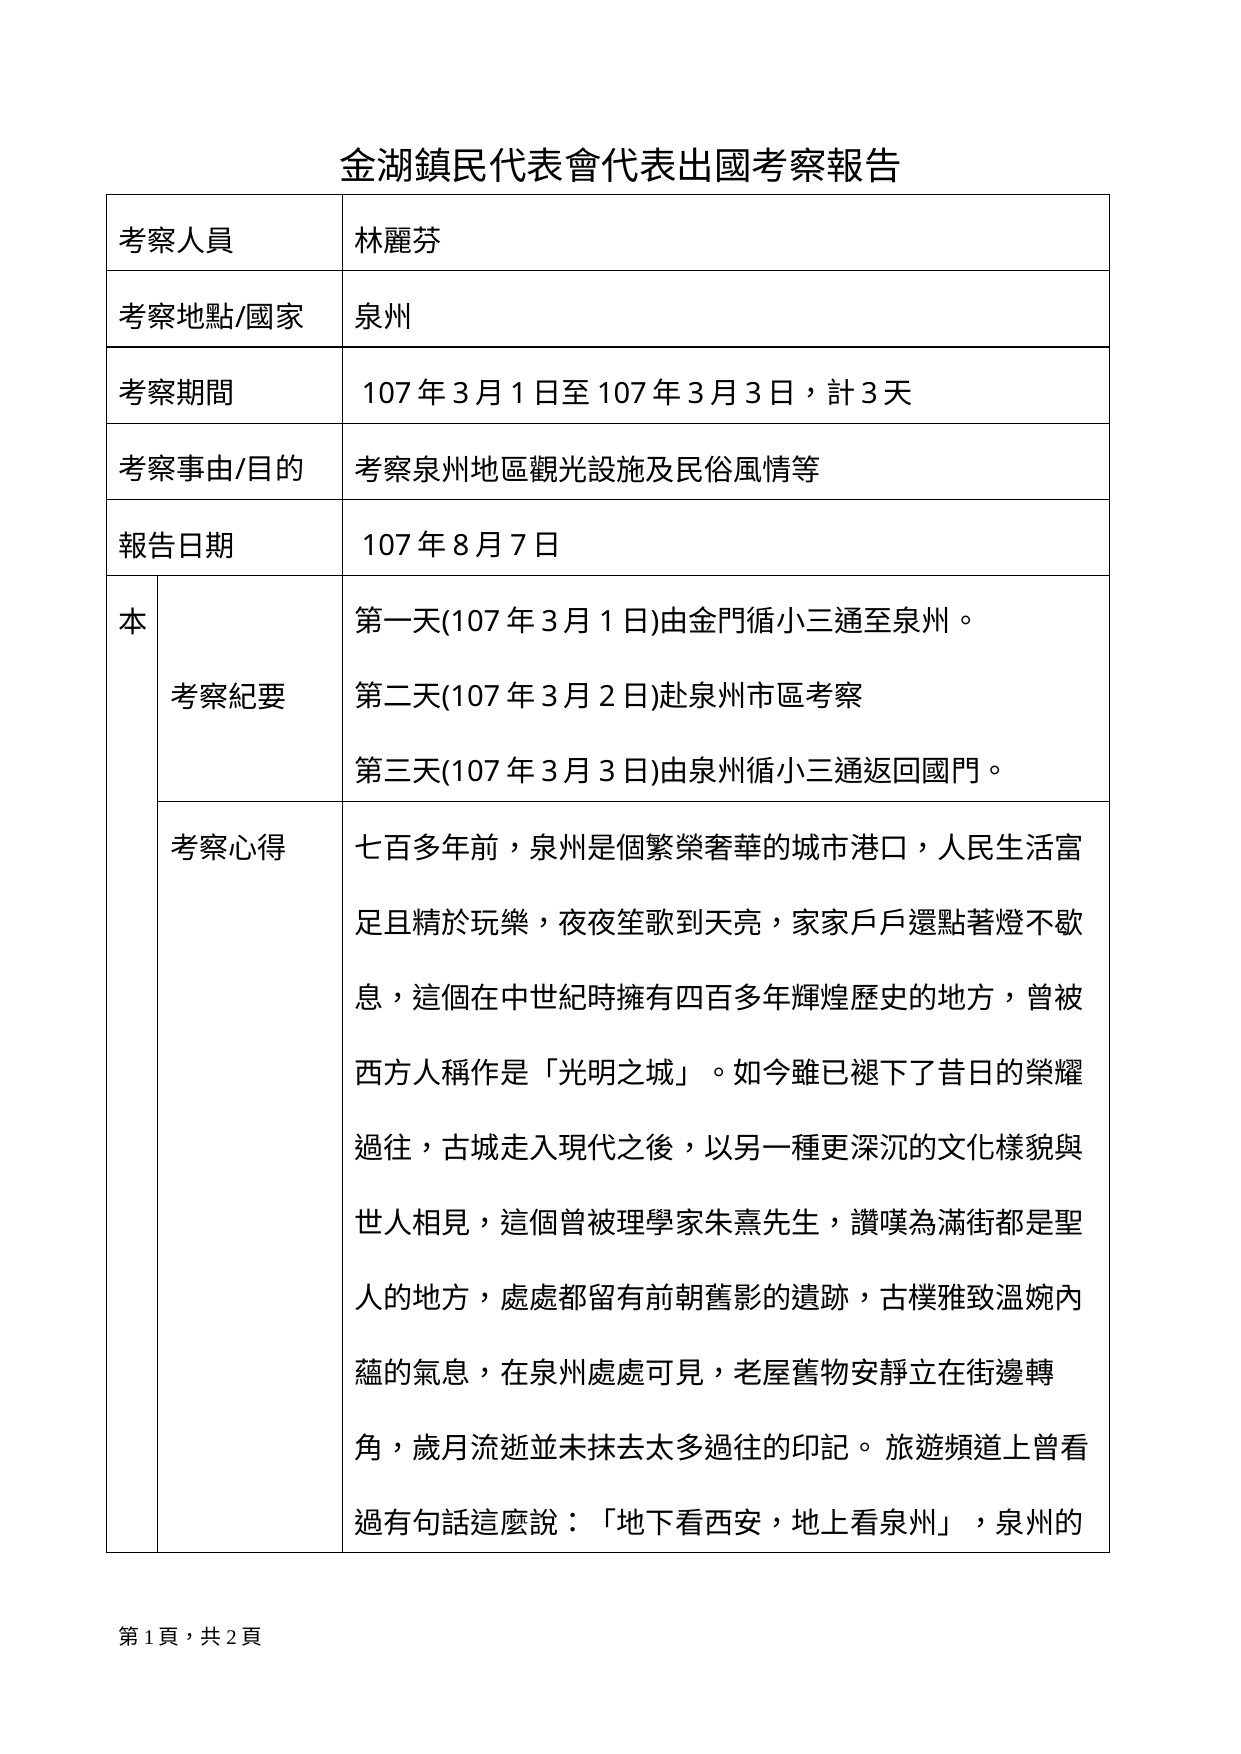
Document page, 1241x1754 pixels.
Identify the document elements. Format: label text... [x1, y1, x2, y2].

text 金湖鎮民代表會代表出國考察報告 [118, 119, 1122, 194]
table_cell 報告日期 [107, 500, 342, 574]
table_cell 107年8月7日 [343, 500, 1109, 574]
table_cell 考察地點/國家 [107, 271, 342, 346]
table_cell 考察紀要 [158, 576, 342, 801]
table_header 考察人員 [107, 195, 342, 270]
table_cell 107年3月1日至107年3月3日，計3天 [343, 348, 1109, 422]
table_cell 第一天(107年3月1日)由金門循小三通至泉州。 第二天(107年3月2日)赴泉州市區考察 第三天(107年3月3日)由泉州循小三通返回國門。 [343, 576, 1109, 801]
table_cell 考察心得 [158, 802, 342, 1552]
table_cell 考察泉州地區觀光設施及民俗風情等 [343, 424, 1109, 498]
table_cell 本 [107, 576, 157, 1552]
table_header 林麗芬 [343, 195, 1109, 270]
table_cell 泉州 [343, 271, 1109, 346]
table_cell 考察期間 [107, 348, 342, 422]
table_cell 七百多年前，泉州是個繁榮奢華的城市港口，人民生活富足且精於玩樂，夜夜笙歌到天亮，家家戶戶還點著燈不歇息，這個在中世紀時擁有四百多年輝煌歷史的地方，曾被西方人稱作是「光明之城」。如今雖已褪下了昔日的榮耀過往，古城走入現代之後，以另一種更深沉的文化樣貌與世人相見，這個曾被理學家朱熹先生，讚嘆為滿街都是聖人的地方，處處都留有前朝舊影的遺跡，古樸雅致溫婉內蘊的氣息，在泉州處處可見，老屋舊物安靜立在街邊轉角，歲月流逝並未抹去太多過往的印記。 旅遊頻道上曾看過有句話這麼說：「地下看西安，地上看泉州」，泉州的 [343, 802, 1109, 1552]
table_cell 考察事由/目的 [107, 424, 342, 498]
